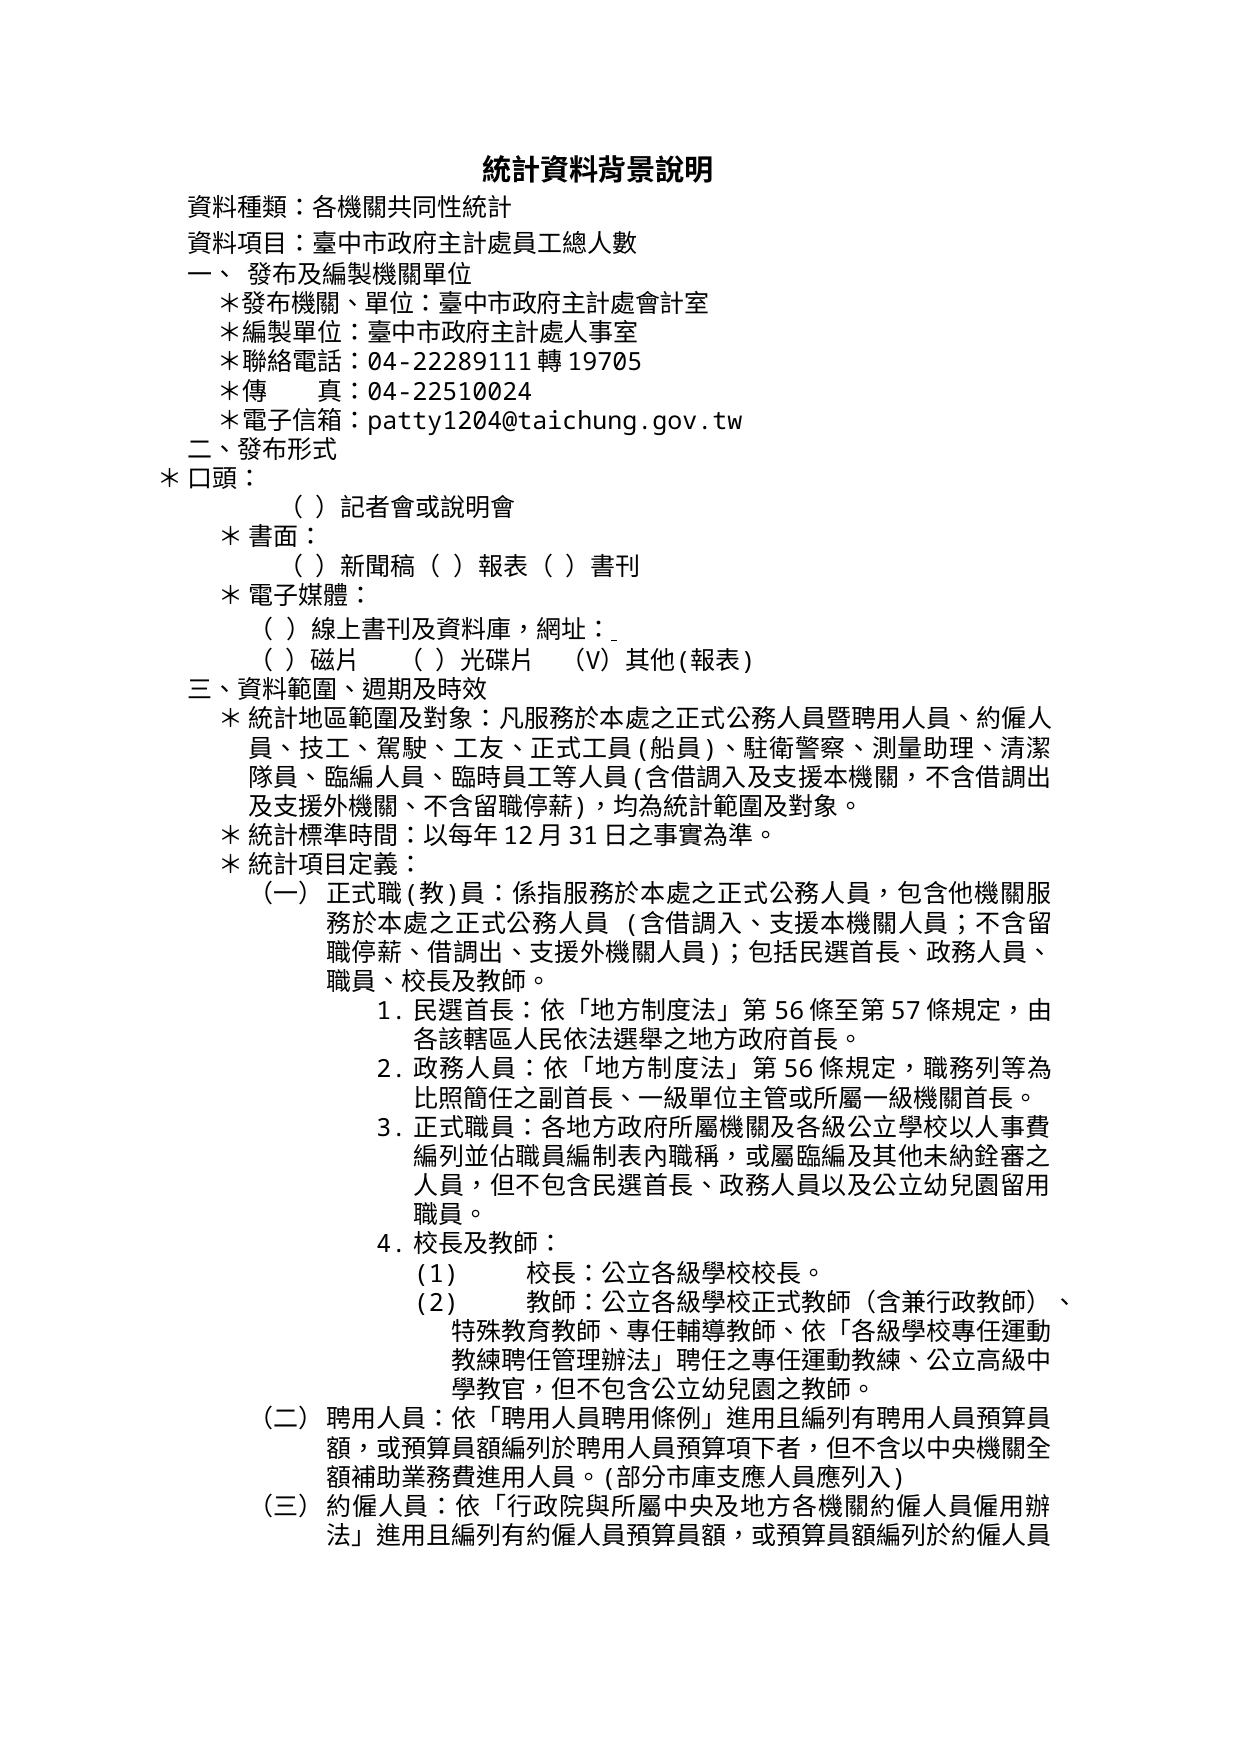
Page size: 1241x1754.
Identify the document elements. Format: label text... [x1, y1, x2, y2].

list 統計標準時間：以每年12月31日之事實為準。 [218, 821, 1053, 850]
text （ ）新聞稿（ ）報表（ ）書刊 [218, 552, 1053, 581]
text 資料項目：臺中市政府主計處員工總人數 [187, 224, 1053, 260]
list 教師：公立各級學校正式教師（含兼行政教師）、特殊教育教師、專任輔導教師、依「各級學校專任運動教練聘任管理辦法」聘任之專任運動教練、公立高級中學教官，但不包含公立幼兒園之教師。 [413, 1288, 1053, 1404]
text ＊發布機關、單位：臺中市政府主計處會計室 [217, 289, 1053, 318]
text ＊傳 真：04-22510024 [217, 377, 1053, 406]
list 校長及教師： [376, 1229, 1053, 1259]
text 二、發布形式 [187, 435, 1053, 464]
list 約僱人員：依「行政院與所屬中央及地方各機關約僱人員僱用辦法」進用且編列有約僱人員預算員額，或預算員額編列於約僱人員 [248, 1492, 1053, 1550]
text ＊電子信箱：patty1204@taichung.gov.tw [217, 406, 1053, 435]
list 聘用人員：依「聘用人員聘用條例」進用且編列有聘用人員預算員額，或預算員額編列於聘用人員預算項下者，但不含以中央機關全額補助業務費進用人員。(部分市庫支應人員應列入) [248, 1404, 1053, 1492]
text 統計資料背景說明 [143, 150, 1053, 187]
list 書面： [218, 522, 1053, 552]
list 正式職員：各地方政府所屬機關及各級公立學校以人事費編列並佔職員編制表內職稱，或屬臨編及其他未納銓審之人員，但不包含民選首長、政務人員以及公立幼兒園留用職員。 [376, 1113, 1053, 1229]
list 統計項目定義： [218, 850, 1053, 879]
list 發布及編製機關單位 [187, 260, 1053, 289]
list 政務人員：依「地方制度法」第56條規定，職務列等為比照簡任之副首長、一級單位主管或所屬一級機關首長。 [376, 1054, 1053, 1113]
list 口頭： [157, 464, 1053, 493]
text ＊聯絡電話：04-22289111轉19705 [217, 347, 1053, 377]
text （ ）記者會或說明會 [218, 493, 1053, 522]
text 三、資料範圍、週期及時效 [187, 675, 1053, 704]
list 民選首長：依「地方制度法」第56條至第57條規定，由各該轄區人民依法選舉之地方政府首長。 [376, 996, 1053, 1054]
text ＊編製單位：臺中市政府主計處人事室 [217, 318, 1053, 347]
list 統計地區範圍及對象：凡服務於本處之正式公務人員暨聘用人員、約僱人員、技工、駕駛、工友、正式工員(船員)、駐衛警察、測量助理、清潔隊員、臨編人員、臨時員工等人員(含借調入及支援本機關，不含借調出及支援外機關、不含留職停薪)，均為統計範圍及對象。 [218, 704, 1053, 821]
text 資料種類：各機關共同性統計 [187, 187, 1053, 224]
text （ ）磁片 （ ）光碟片 （V）其他(報表) [248, 646, 1106, 675]
list 電子媒體： [218, 581, 1053, 610]
list 校長：公立各級學校校長。 [413, 1259, 1053, 1288]
text （ ）線上書刊及資料庫，網址： [246, 610, 1053, 646]
list 正式職(教)員：係指服務於本處之正式公務人員，包含他機關服務於本處之正式公務人員 (含借調入、支援本機關人員；不含留職停薪、借調出、支援外機關人員)；包括民選首長、政務人員、職員、校長及教師。 [248, 879, 1053, 996]
